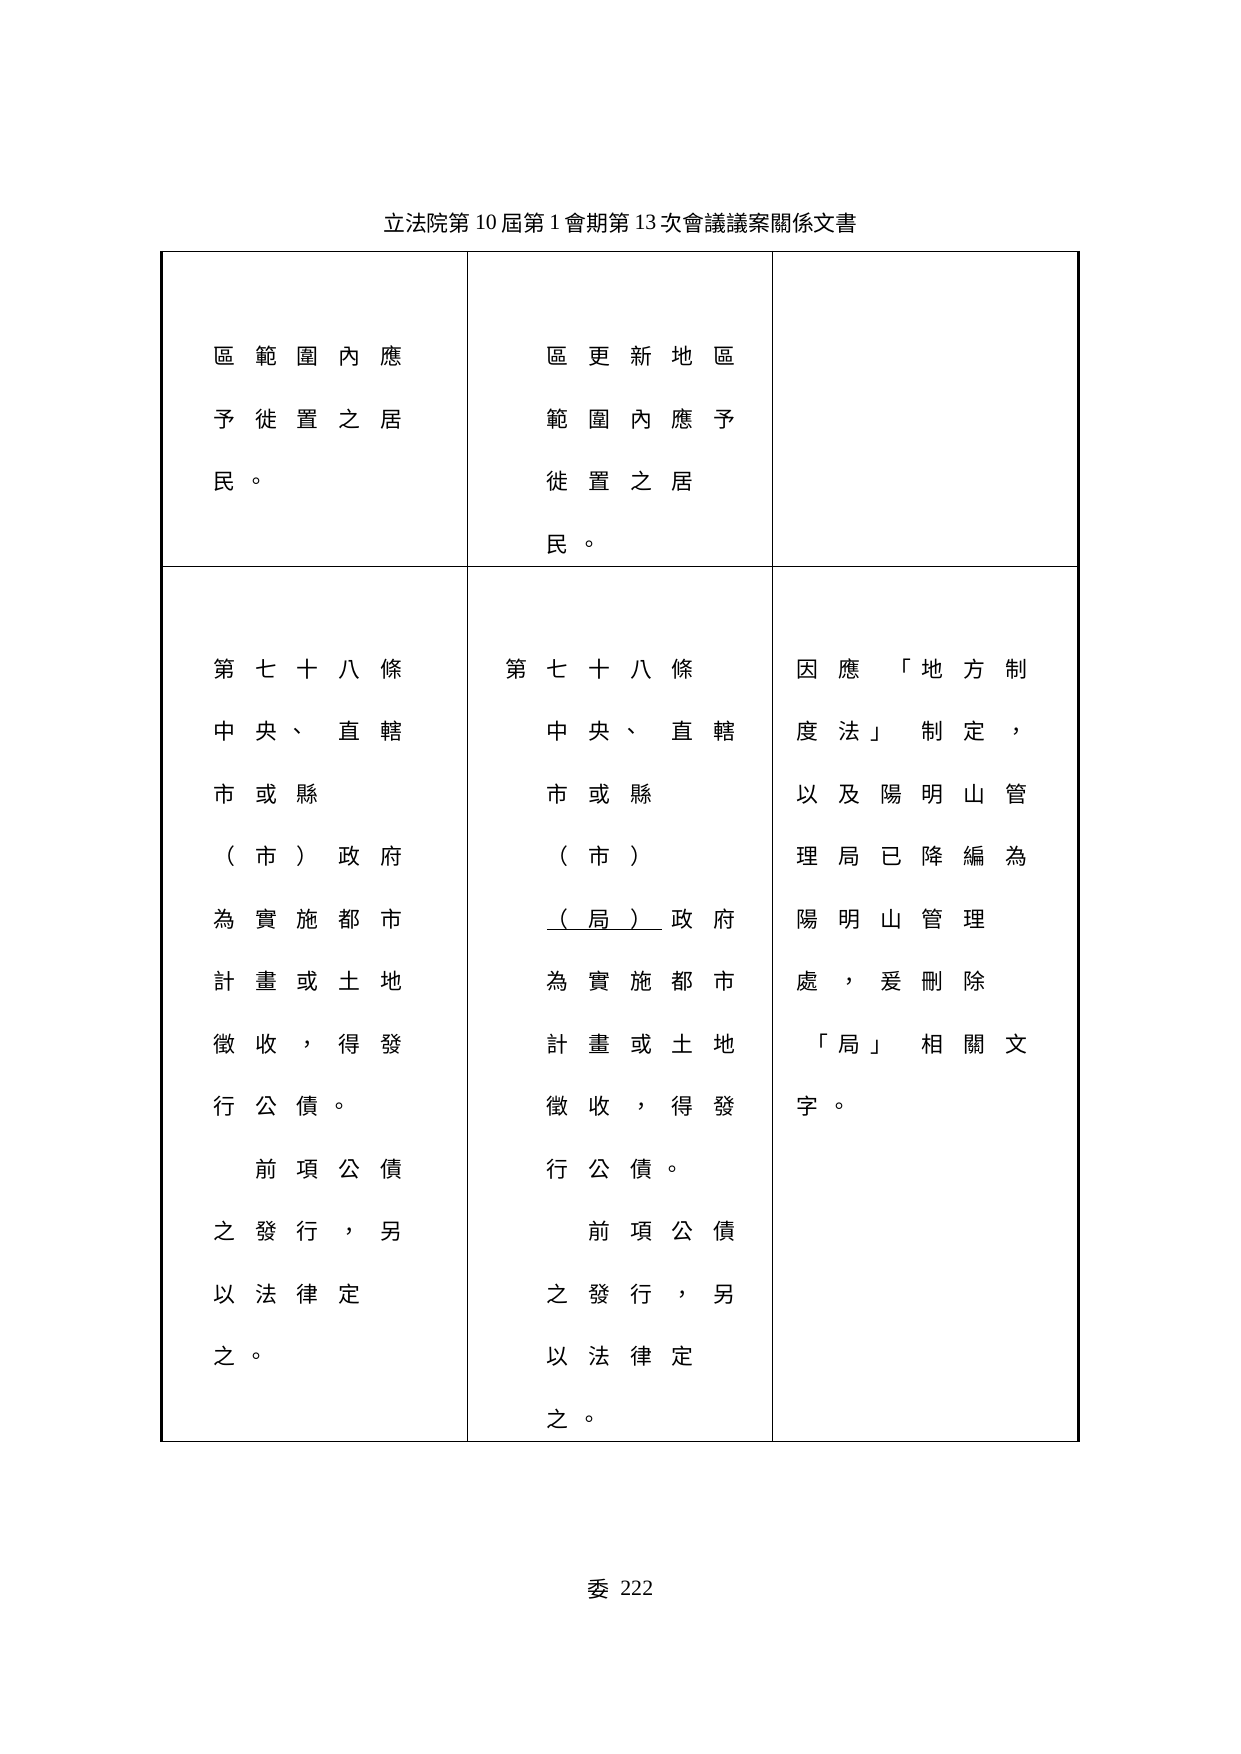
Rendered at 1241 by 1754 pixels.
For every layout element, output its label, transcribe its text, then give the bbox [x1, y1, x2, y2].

table_cell 因應「地方制度法」制定，以及陽明山管理局已降編為陽明山管理處，爰刪除「局」相關文字。 [773, 567, 1077, 1441]
table_cell 第七十八條 中央、直轄市或縣（市）（局）政府為實施都市計畫或土地徵收，得發行公債。 前項公債之發行，另以法律定之。 [468, 567, 772, 1441]
table_cell 區更新地區範圍內應予徙置之居民。 [468, 252, 772, 566]
table_cell 區範圍內應予徙置之居民。 [163, 252, 467, 566]
table_cell [773, 252, 1077, 566]
table_cell 第七十八條 中央、直轄市或縣（市）政府為實施都市計畫或土地徵收，得發行公債。 前項公債之發行，另以法律定之。 [163, 567, 467, 1441]
